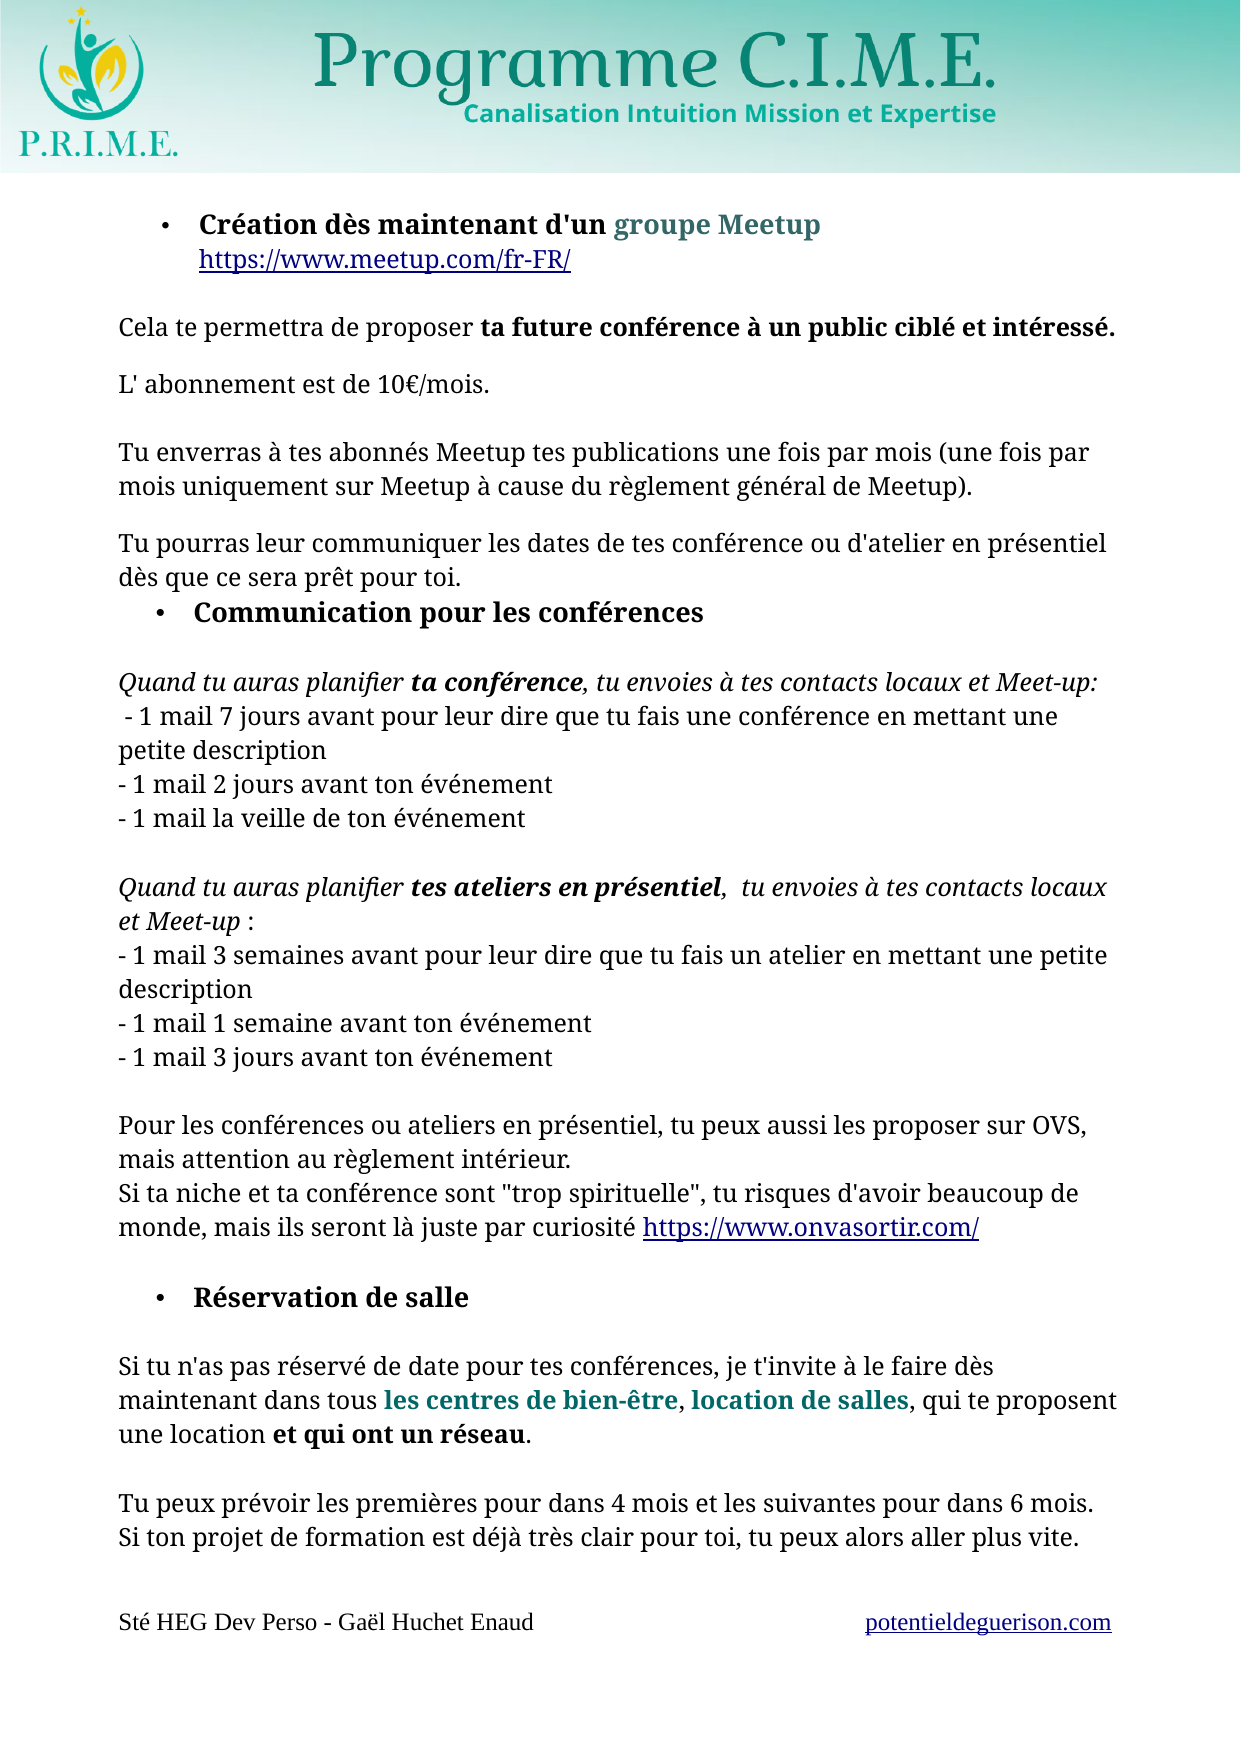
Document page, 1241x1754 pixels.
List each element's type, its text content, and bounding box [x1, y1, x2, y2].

list Communication pour les conférences [156, 594, 1122, 631]
text Cela te permettra de proposer ta future conférence à un public ciblé et intéressé. [118, 310, 1122, 344]
text Tu pourras leur communiquer les dates de tes conférence ou d'atelier en présentiel dès que ce sera prêt pour toi. [118, 526, 1122, 594]
text Quand tu auras planifier tes ateliers en présentiel, tu envoies à tes contacts locaux et Meet-up : [118, 869, 1122, 937]
text Si ta niche et ta conférence sont "trop spirituelle", tu risques d'avoir beaucoup de monde, mais ils seront là juste par curiosité https://www.onvasortir.com/ [118, 1176, 1122, 1244]
text - 1 mail 1 semaine avant ton événement [118, 1006, 1122, 1039]
list Réservation de salle [156, 1278, 1122, 1315]
text - 1 mail 3 jours avant ton événement [118, 1039, 1122, 1074]
text Quand tu auras planifier ta conférence, tu envoies à tes contacts locaux et Meet-up: [118, 665, 1122, 699]
text - 1 mail 2 jours avant ton événement [118, 767, 1122, 801]
text - 1 mail 7 jours avant pour leur dire que tu fais une conférence en mettant une petite description [118, 699, 1122, 767]
text Si tu n'as pas réservé de date pour tes conférences, je t'invite à le faire dès maintenant dans tous les centres de bien-être, location de salles, qui te proposent une location et qui ont un réseau. [118, 1349, 1122, 1451]
text Tu enverras à tes abonnés Meetup tes publications une fois par mois (une fois par mois uniquement sur Meetup à cause du règlement général de Meetup). [118, 435, 1122, 503]
text L' abonnement est de 10€/mois. [118, 367, 1122, 401]
text Pour les conférences ou ateliers en présentiel, tu peux aussi les proposer sur OVS, mais attention au règlement intérieur. [118, 1108, 1122, 1176]
text - 1 mail 3 semaines avant pour leur dire que tu fais un atelier en mettant une petite description [118, 937, 1122, 1006]
picture [0, 0, 1241, 173]
text Tu peux prévoir les premières pour dans 4 mois et les suivantes pour dans 6 mois. Si ton projet de formation est déjà très clair pour toi, tu peux alors aller plus vite. [118, 1485, 1122, 1553]
text - 1 mail la veille de ton événement [118, 801, 1122, 835]
list Création dès maintenant d'un groupe Meetup https://www.meetup.com/fr-FR/ [161, 205, 1122, 276]
